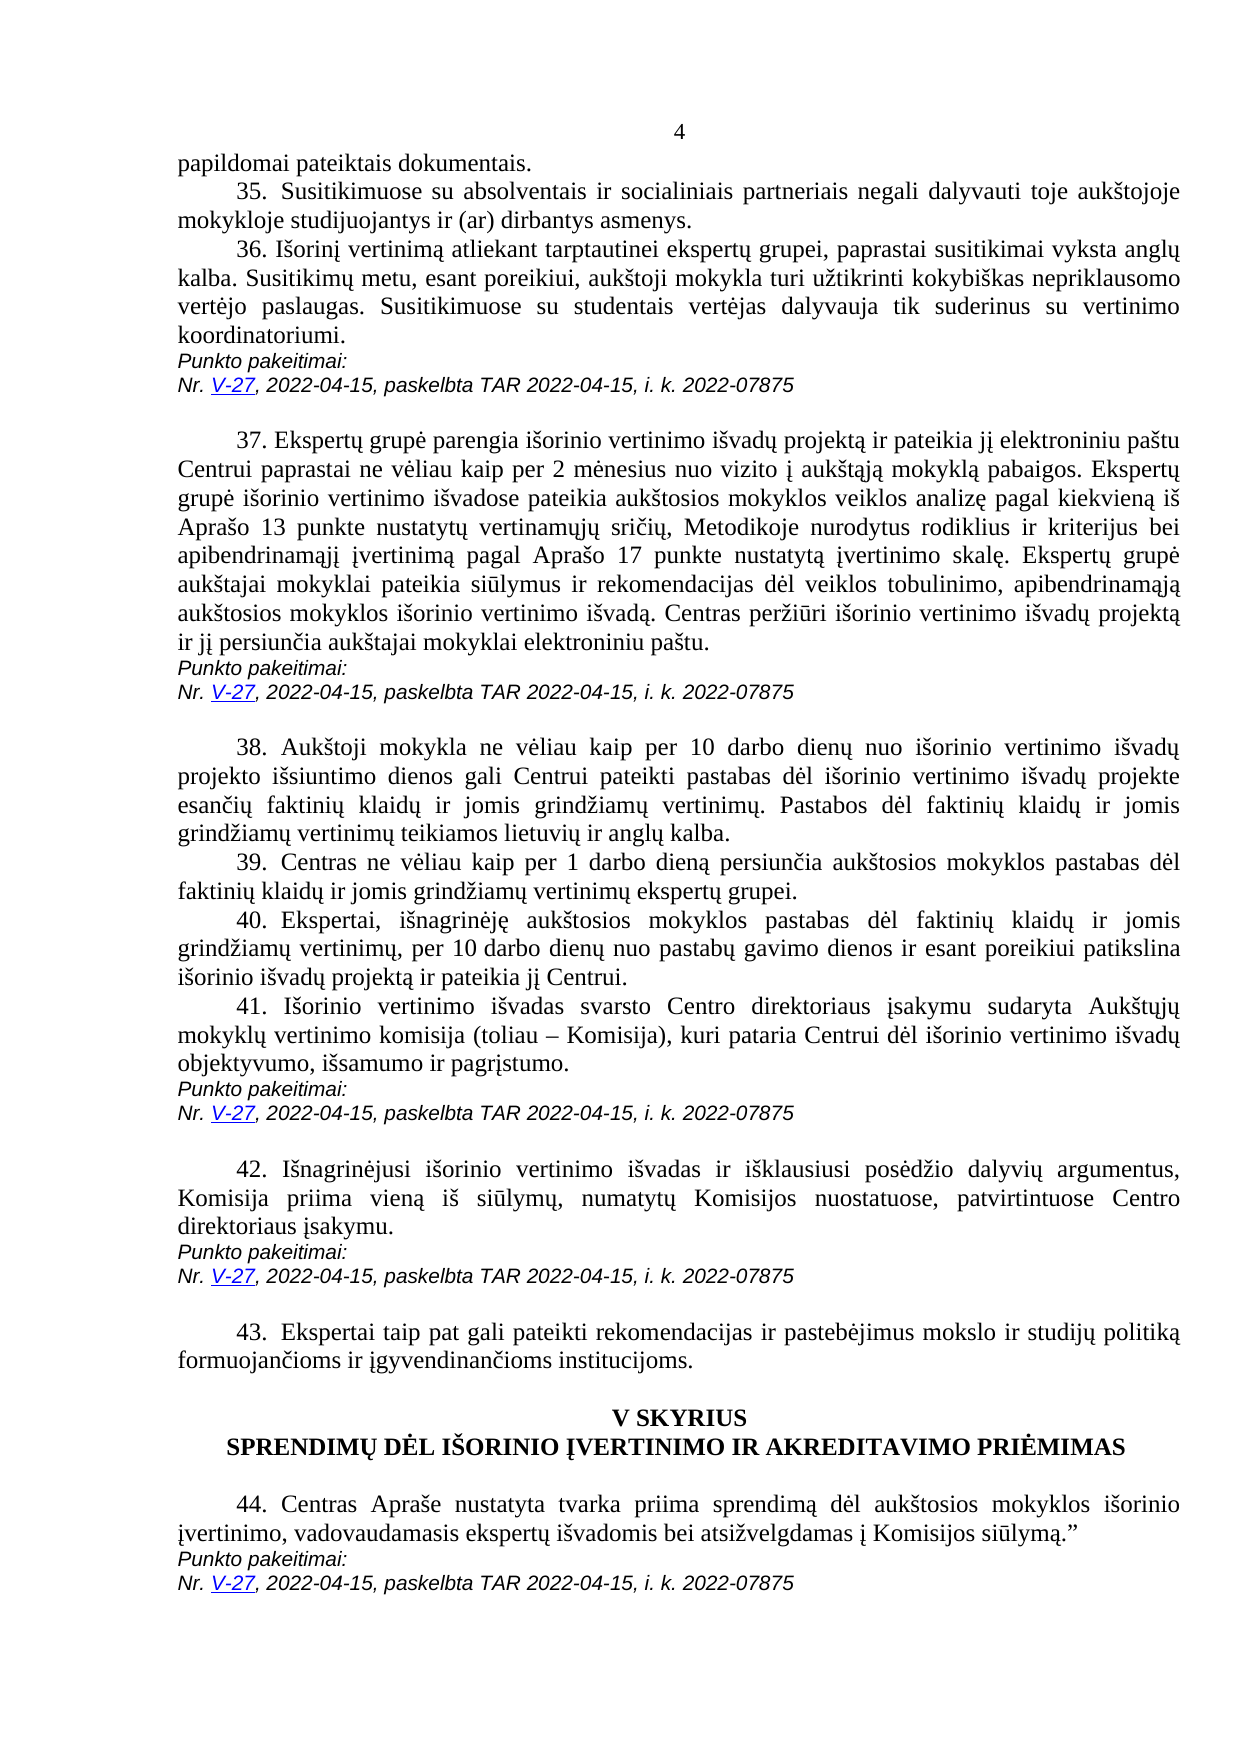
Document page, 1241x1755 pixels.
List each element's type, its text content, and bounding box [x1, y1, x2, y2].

text Punkto pakeitimai: [177, 1547, 1181, 1571]
text Punkto pakeitimai: [177, 1240, 1181, 1264]
text Punkto pakeitimai: [177, 1077, 1181, 1101]
text Nr. V-27, 2022-04-15, paskelbta TAR 2022-04-15, i. k. 2022-07875 [177, 1571, 1181, 1595]
text 42. Išnagrinėjusi išorinio vertinimo išvadas ir išklausiusi posėdžio dalyvių argumentus, Komisija priima vieną iš siūlymų, numatytų Komisijos nuostatuose, patvirtintuose Centro direktoriaus įsakymu. [177, 1154, 1181, 1240]
text 37. Ekspertų grupė parengia išorinio vertinimo išvadų projektą ir pateikia jį elektroniniu paštu Centrui paprastai ne vėliau kaip per 2 mėnesius nuo vizito į aukštąją mokyklą pabaigos. Ekspertų grupė išorinio vertinimo išvadose pateikia aukštosios mokyklos veiklos analizę pagal kiekvieną iš Aprašo 13 punkte nustatytų vertinamųjų sričių, Metodikoje nurodytus rodiklius ir kriterijus bei apibendrinamąjį įvertinimą pagal Aprašo 17 punkte nustatytą įvertinimo skalę. Ekspertų grupė aukštajai mokyklai pateikia siūlymus ir rekomendacijas dėl veiklos tobulinimo, apibendrinamąją aukštosios mokyklos išorinio vertinimo išvadą. Centras peržiūri išorinio vertinimo išvadų projektą ir jį persiunčia aukštajai mokyklai elektroniniu paštu. [177, 426, 1181, 656]
text Punkto pakeitimai: [177, 349, 1181, 373]
text 40. Ekspertai, išnagrinėję aukštosios mokyklos pastabas dėl faktinių klaidų ir jomis grindžiamų vertinimų, per 10 darbo dienų nuo pastabų gavimo dienos ir esant poreikiui patikslina išorinio išvadų projektą ir pateikia jį Centrui. [177, 905, 1181, 991]
text V SKYRIUS [177, 1403, 1181, 1432]
text Nr. V-27, 2022-04-15, paskelbta TAR 2022-04-15, i. k. 2022-07875 [177, 679, 1181, 703]
text 35. Susitikimuose su absolventais ir socialiniais partneriais negali dalyvauti toje aukštojoje mokykloje studijuojantys ir (ar) dirbantys asmenys. [177, 176, 1181, 234]
text 39. Centras ne vėliau kaip per 1 darbo dieną persiunčia aukštosios mokyklos pastabas dėl faktinių klaidų ir jomis grindžiamų vertinimų ekspertų grupei. [177, 847, 1181, 905]
text papildomai pateiktais dokumentais. [177, 148, 1181, 176]
text 43. Ekspertai taip pat gali pateikti rekomendacijas ir pastebėjimus mokslo ir studijų politiką formuojančioms ir įgyvendinančioms institucijoms. [177, 1317, 1181, 1374]
text 41. Išorinio vertinimo išvadas svarsto Centro direktoriaus įsakymu sudaryta Aukštųjų mokyklų vertinimo komisija (toliau – Komisija), kuri pataria Centrui dėl išorinio vertinimo išvadų objektyvumo, išsamumo ir pagrįstumo. [177, 991, 1181, 1077]
text Nr. V-27, 2022-04-15, paskelbta TAR 2022-04-15, i. k. 2022-07875 [177, 1101, 1181, 1125]
text Nr. V-27, 2022-04-15, paskelbta TAR 2022-04-15, i. k. 2022-07875 [177, 373, 1181, 397]
text 38. Aukštoji mokykla ne vėliau kaip per 10 darbo dienų nuo išorinio vertinimo išvadų projekto išsiuntimo dienos gali Centrui pateikti pastabas dėl išorinio vertinimo išvadų projekte esančių faktinių klaidų ir jomis grindžiamų vertinimų. Pastabos dėl faktinių klaidų ir jomis grindžiamų vertinimų teikiamos lietuvių ir anglų kalba. [177, 732, 1181, 847]
text Nr. V-27, 2022-04-15, paskelbta TAR 2022-04-15, i. k. 2022-07875 [177, 1264, 1181, 1288]
text 44. Centras Apraše nustatyta tvarka priima sprendimą dėl aukštosios mokyklos išorinio įvertinimo, vadovaudamasis ekspertų išvadomis bei atsižvelgdamas į Komisijos siūlymą.” [177, 1489, 1181, 1547]
text 36. Išorinį vertinimą atliekant tarptautinei ekspertų grupei, paprastai susitikimai vyksta anglų kalba. Susitikimų metu, esant poreikiui, aukštoji mokykla turi užtikrinti kokybiškas nepriklausomo vertėjo paslaugas. Susitikimuose su studentais vertėjas dalyvauja tik suderinus su vertinimo koordinatoriumi. [177, 234, 1181, 349]
text Punkto pakeitimai: [177, 656, 1181, 679]
text SPRENDIMų dėl išorinio įvertinimo ir akreditavimo priėmimas [177, 1432, 1181, 1461]
